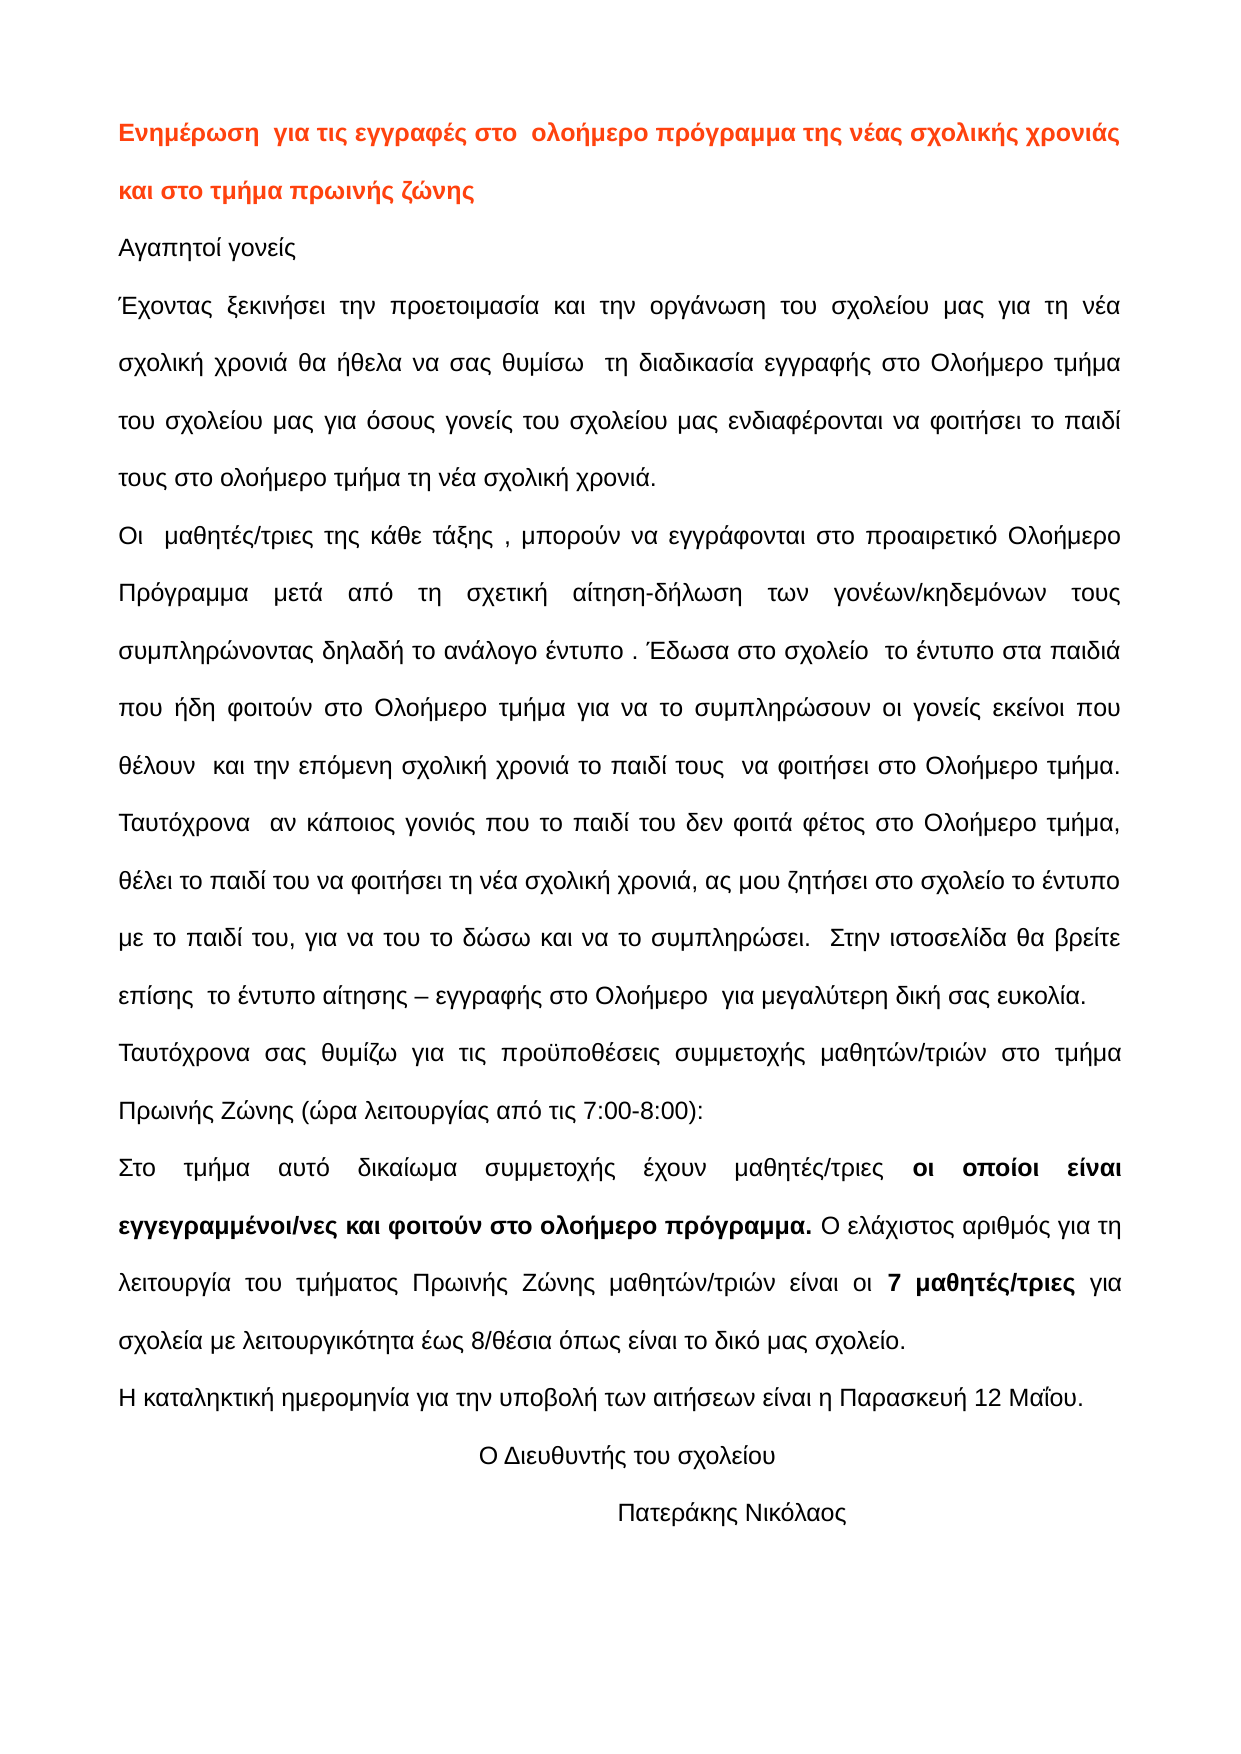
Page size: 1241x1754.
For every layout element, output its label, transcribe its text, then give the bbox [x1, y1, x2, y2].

text Έχοντας ξεκινήσει την προετοιμασία και την οργάνωση του σχολείου μας για τη νέα σχολική χρονιά θα ήθελα να σας θυμίσω τη διαδικασία εγγραφής στο Ολοήμερο τμήμα του σχολείου μας για όσους γονείς του σχολείου μας ενδιαφέρονται να φοιτήσει το παιδί τους στο ολοήμερο τμήμα τη νέα σχολική χρονιά. [118, 291, 1122, 492]
text Οι μαθητές/τριες της κάθε τάξης , μπορούν να εγγράφονται στο προαιρετικό Ολοήμερο Πρόγραμμα μετά από τη σχετική αίτηση-δήλωση των γονέων/κηδεμόνων τους συμπληρώνοντας δηλαδή το ανάλογο έντυπο . Έδωσα στο σχολείο το έντυπο στα παιδιά που ήδη φοιτούν στο Ολοήμερο τμήμα για να το συμπληρώσουν οι γονείς εκείνοι που θέλουν και την επόμενη σχολική χρονιά το παιδί τους να φοιτήσει στο Ολοήμερο τμήμα. Ταυτόχρονα αν κάποιος γονιός που το παιδί του δεν φοιτά φέτος στο Ολοήμερο τμήμα, θέλει το παιδί του να φοιτήσει τη νέα σχολική χρονιά, ας μου ζητήσει στο σχολείο το έντυπο με το παιδί του, για να του το δώσω και να το συμπληρώσει. Στην ιστοσελίδα θα βρείτε επίσης το έντυπο αίτησης – εγγραφής στο Ολοήμερο για μεγαλύτερη δική σας ευκολία. [118, 521, 1122, 1009]
text Ο Διευθυντής του σχολείου [118, 1441, 1122, 1469]
text Αγαπητοί γονείς [118, 233, 1122, 262]
text Στο τμήμα αυτό δικαίωμα συμμετοχής έχουν μαθητές/τριες οι οποίοι είναι εγγεγραμμένοι/νες και φοιτούν στο ολοήμερο πρόγραμμα. Ο ελάχιστος αριθμός για τη λειτουργία του τμήματος Πρωινής Ζώνης μαθητών/τριών είναι οι 7 μαθητές/τριες για σχολεία με λειτουργικότητα έως 8/θέσια όπως είναι το δικό μας σχολείο. [118, 1153, 1122, 1354]
text Ταυτόχρονα σας θυμίζω για τις προϋποθέσεις συμμετοχής μαθητών/τριών στο τμήμα Πρωινής Ζώνης (ώρα λειτουργίας από τις 7:00-8:00): [118, 1038, 1122, 1124]
text Η καταληκτική ημερομηνία για την υποβολή των αιτήσεων είναι η Παρασκευή 12 Μαΐου. [118, 1383, 1122, 1412]
text Ενημέρωση για τις εγγραφές στο ολοήμερο πρόγραμμα της νέας σχολικής χρονιάς και στο τμήμα πρωινής ζώνης [118, 118, 1122, 204]
text Πατεράκης Νικόλαος [118, 1498, 1122, 1527]
